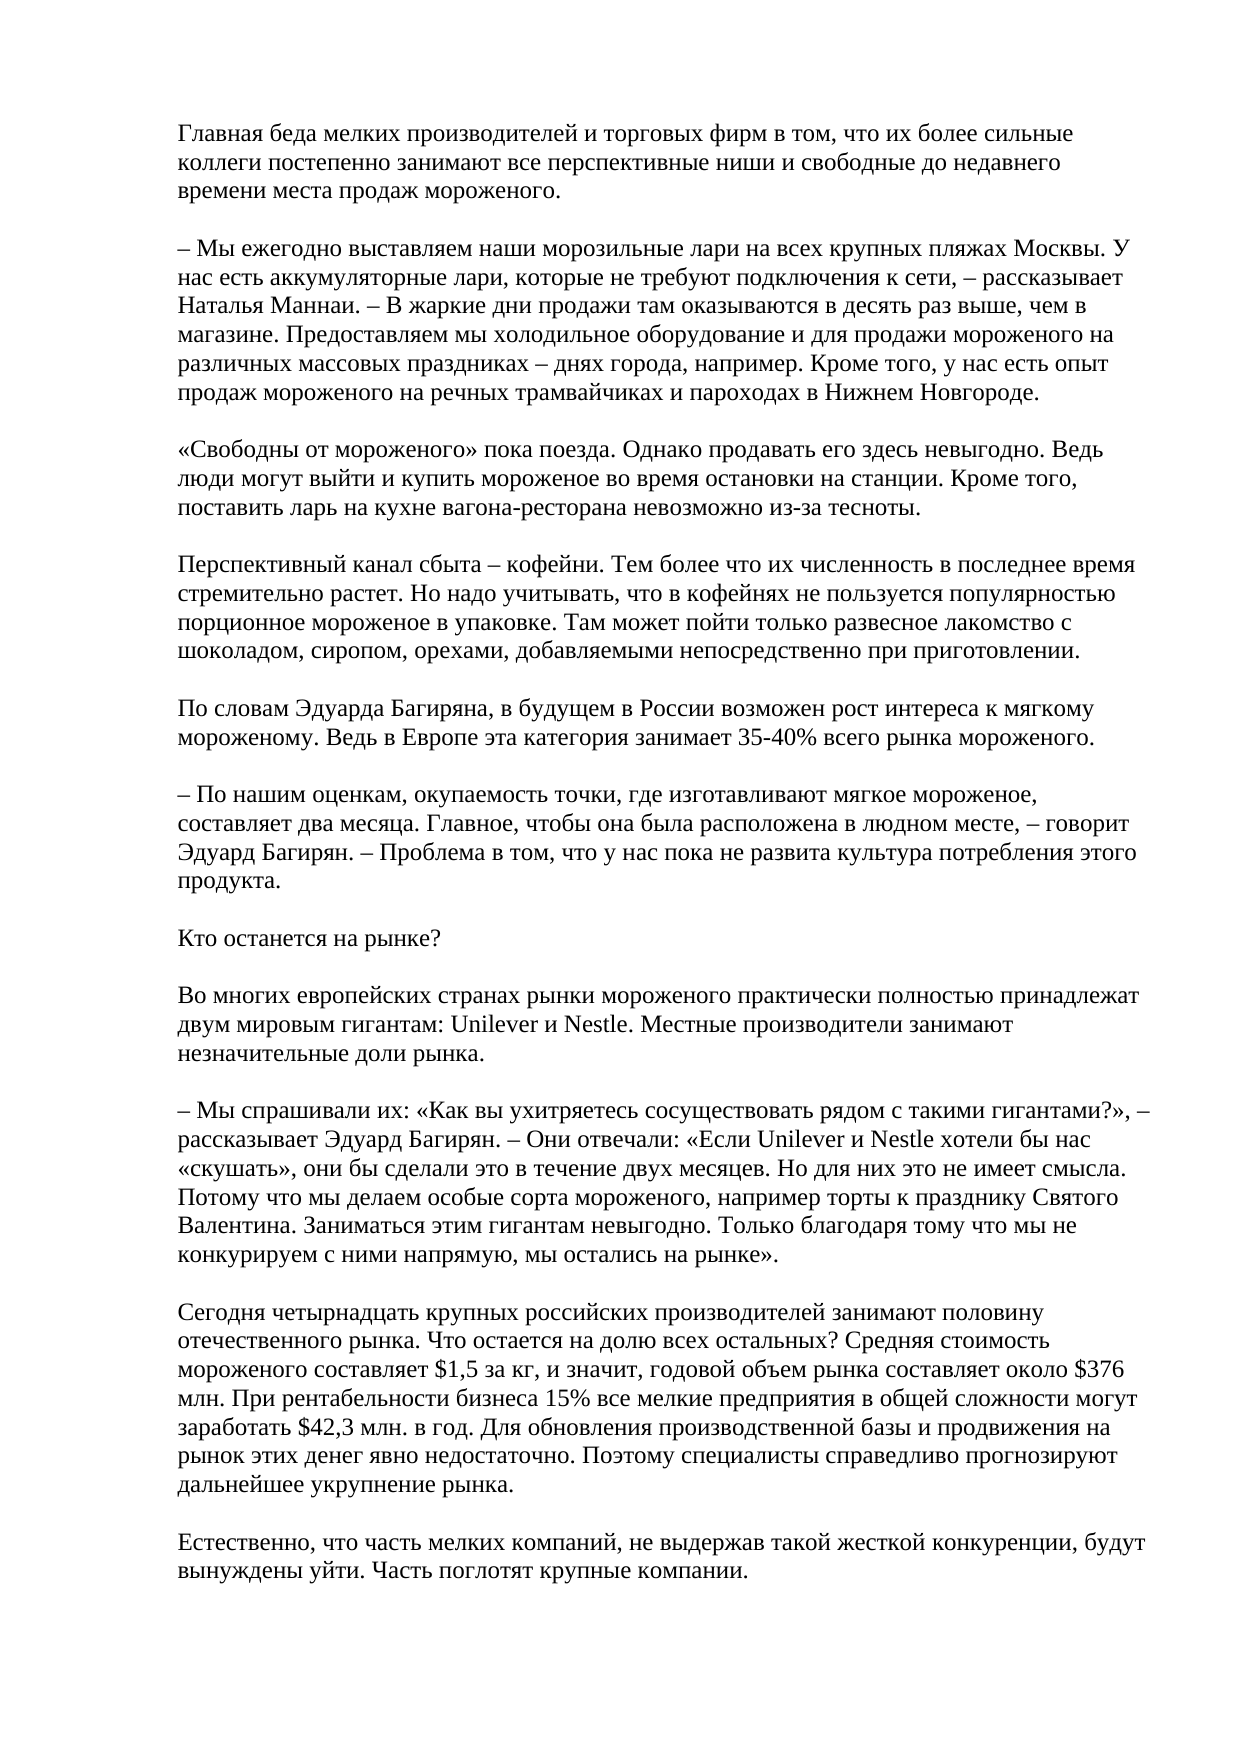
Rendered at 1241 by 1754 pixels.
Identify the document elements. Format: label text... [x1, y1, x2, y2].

text Сегодня четырнадцать крупных российских производителей занимают половину отечественного рынка. Что остается на долю всех остальных? Средняя стоимость мороженого составляет $1,5 за кг, и значит, годовой объем рынка составляет около $376 млн. При рентабельности бизнеса 15% все мелкие предприятия в общей сложности могут заработать $42,3 млн. в год. Для обновления производственной базы и продвижения на рынок этих денег явно недостаточно. Поэтому специалисты справедливо прогнозируют дальнейшее укрупнение рынка. [177, 1297, 1152, 1498]
text Во многих европейских странах рынки мороженого практически полностью принадлежат двум мировым гигантам: Unilever и Nestle. Местные производители занимают незначительные доли рынка. [177, 981, 1152, 1067]
text – Мы спрашивали их: «Как вы ухитряетесь сосуществовать рядом с такими гигантами?», – рассказывает Эдуард Багирян. – Они отвечали: «Если Unilever и Nestle хотели бы нас «скушать», они бы сделали это в течение двух месяцев. Но для них это не имеет смысла. Потому что мы делаем особые сорта мороженого, например торты к празднику Святого Валентина. Заниматься этим гигантам невыгодно. Только благодаря тому что мы не конкурируем с ними напрямую, мы остались на рынке». [177, 1096, 1152, 1268]
text Естественно, что часть мелких компаний, не выдержав такой жесткой конкуренции, будут вынуждены уйти. Часть поглотят крупные компании. [177, 1527, 1152, 1584]
text По словам Эдуарда Багиряна, в будущем в России возможен рост интереса к мягкому мороженому. Ведь в Европе эта категория занимает 35-40% всего рынка мороженого. [177, 693, 1152, 751]
text – По нашим оценкам, окупаемость точки, где изготавливают мягкое мороженое, составляет два месяца. Главное, чтобы она была расположена в людном месте, – говорит Эдуард Багирян. – Проблема в том, что у нас пока не развита культура потребления этого продукта. [177, 779, 1152, 894]
text Перспективный канал сбыта – кофейни. Тем более что их численность в последнее время стремительно растет. Но надо учитывать, что в кофейнях не пользуется популярностью порционное мороженое в упаковке. Там может пойти только развесное лакомство с шоколадом, сиропом, орехами, добавляемыми непосредственно при приготовлении. [177, 549, 1152, 664]
text «Свободны от мороженого» пока поезда. Однако продавать его здесь невыгодно. Ведь люди могут выйти и купить мороженое во время остановки на станции. Кроме того, поставить ларь на кухне вагона-ресторана невозможно из-за тесноты. [177, 434, 1152, 521]
text Кто останется на рынке? [177, 923, 1152, 952]
text Главная беда мелких производителей и торговых фирм в том, что их более сильные коллеги постепенно занимают все перспективные ниши и свободные до недавнего времени места продаж мороженого. [177, 118, 1152, 204]
text – Мы ежегодно выставляем наши морозильные лари на всех крупных пляжах Москвы. У нас есть аккумуляторные лари, которые не требуют подключения к сети, – рассказывает Наталья Маннаи. – В жаркие дни продажи там оказываются в десять раз выше, чем в магазине. Предоставляем мы холодильное оборудование и для продажи мороженого на различных массовых праздниках – днях города, например. Кроме того, у нас есть опыт продаж мороженого на речных трамвайчиках и пароходах в Нижнем Новгороде. [177, 233, 1152, 406]
